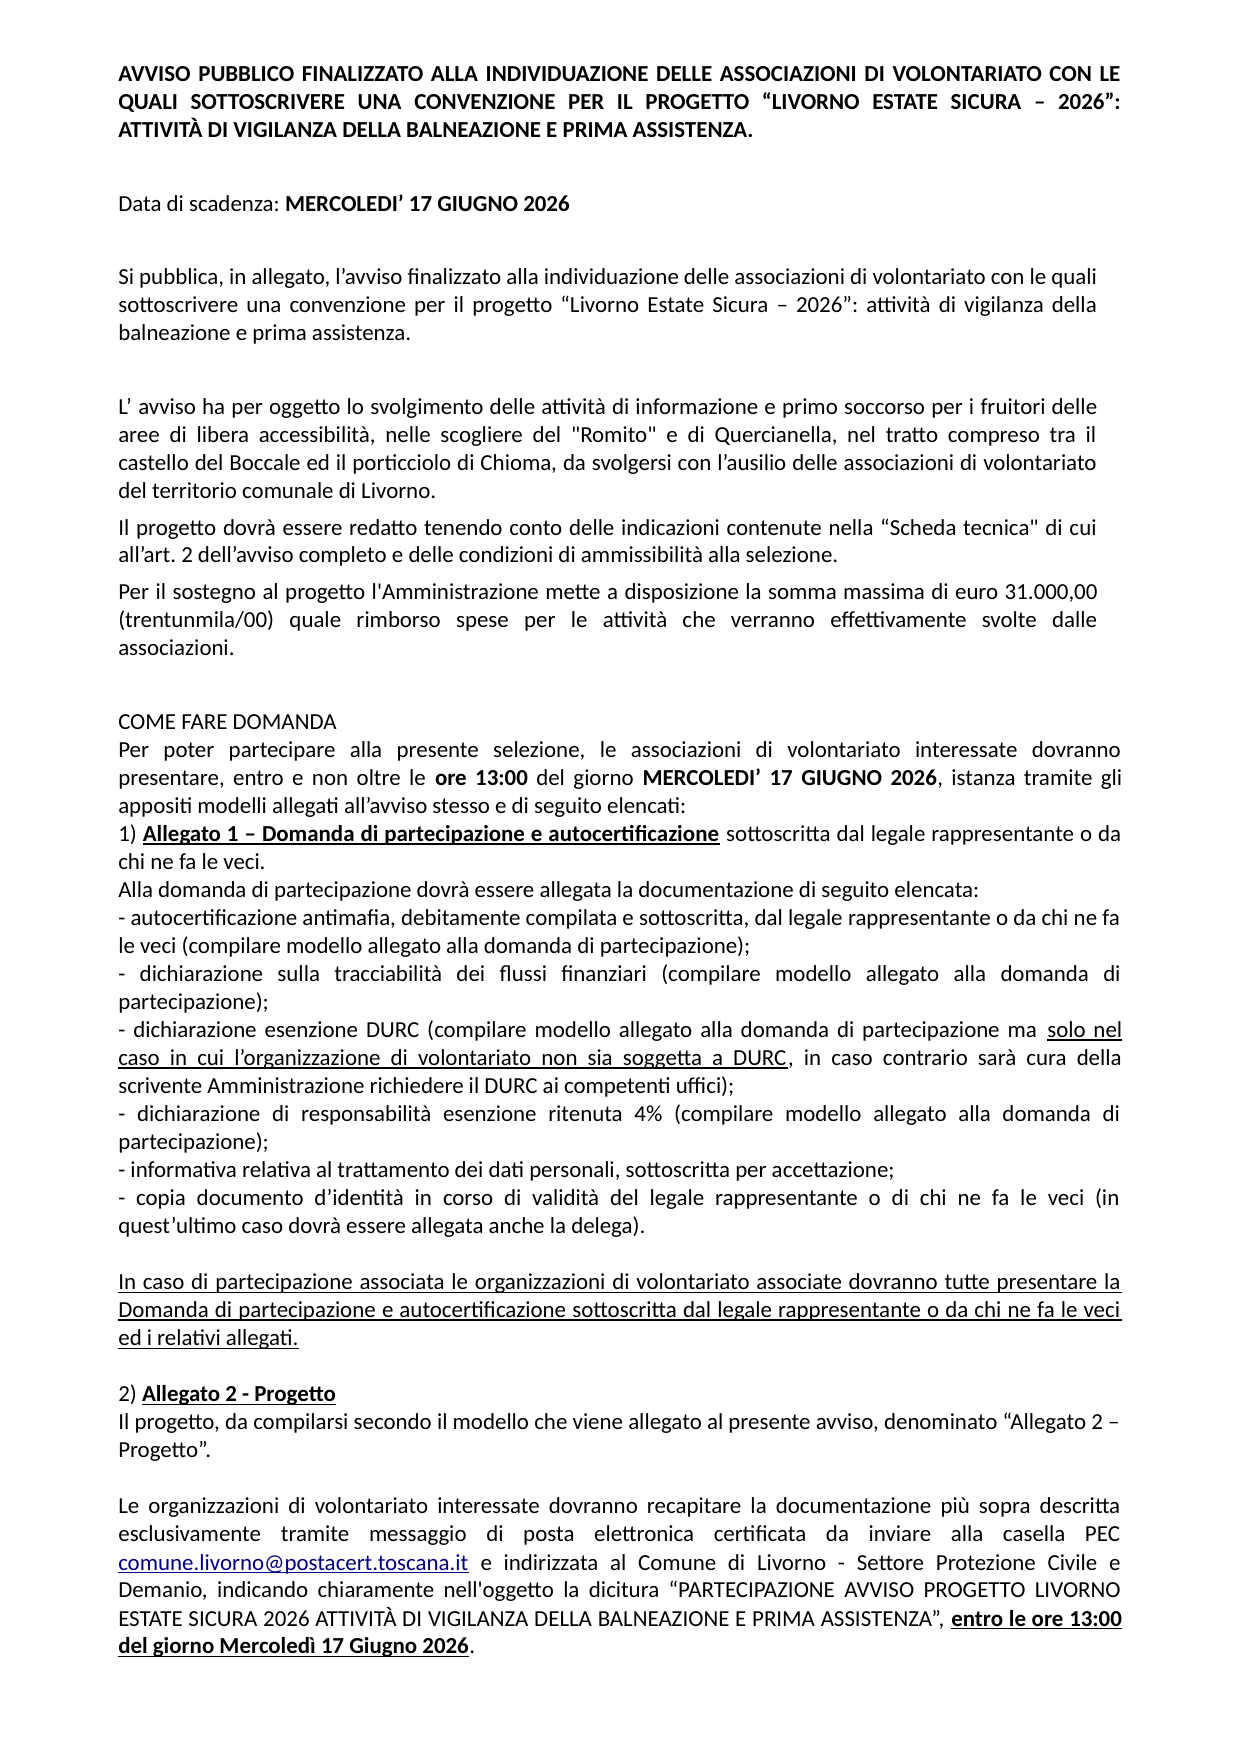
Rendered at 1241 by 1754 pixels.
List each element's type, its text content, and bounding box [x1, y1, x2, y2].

text ed i relativi allegati. [118, 1321, 1122, 1351]
text COME FARE DOMANDA [33, 707, 1122, 735]
text Per poter partecipare alla presente selezione, le associazioni di volontariato interessate dovranno presentare, entro e non oltre le ore 13:00 del giorno MERCOLEDI’ 17 GIUGNO 2026, istanza tramite gli appositi modelli allegati all’avviso stesso e di seguito elencati: [118, 735, 1122, 819]
text Si pubblica, in allegato, l’avviso finalizzato alla individuazione delle associazioni di volontariato con le quali sottoscrivere una convenzione per il progetto “Livorno Estate Sicura – 2026”: attività di vigilanza della balneazione e prima assistenza. [118, 262, 1098, 346]
text 2) Allegato 2 - Progetto [118, 1379, 1122, 1407]
text - dichiarazione di responsabilità esenzione ritenuta 4% (compilare modello allegato alla domanda di partecipazione); [118, 1099, 1122, 1155]
text - autocertificazione antimafia, debitamente compilata e sottoscritta, dal legale rappresentante o da chi ne fa le veci (compilare modello allegato alla domanda di partecipazione); [118, 903, 1122, 959]
text Il progetto dovrà essere redatto tenendo conto delle indicazioni contenute nella “Scheda tecnica" di cui all’art. 2 dell’avviso completo e delle condizioni di ammissibilità alla selezione. [118, 513, 1098, 569]
text - informativa relativa al trattamento dei dati personali, sottoscritta per accettazione; [118, 1155, 1122, 1183]
text In caso di partecipazione associata le organizzazioni di volontariato associate dovranno tutte presentare la [118, 1267, 1122, 1292]
text Per il sostegno al progetto l'Amministrazione mette a disposizione la somma massima di euro 31.000,00 (trentunmila/00) quale rimborso spese per le attività che verranno effettivamente svolte dalle associazioni. [118, 577, 1098, 661]
text - copia documento d’identità in corso di validità del legale rappresentante o di chi ne fa le veci (in quest’ultimo caso dovrà essere allegata anche la delega). [118, 1183, 1122, 1239]
text Il progetto, da compilarsi secondo il modello che viene allegato al presente avviso, denominato “Allegato 2 – Progetto”. [118, 1407, 1122, 1463]
text - dichiarazione sulla tracciabilità dei flussi finanziari (compilare modello allegato alla domanda di partecipazione); [118, 959, 1122, 1015]
text Le organizzazioni di volontariato interessate dovranno recapitare la documentazione più sopra descritta esclusivamente tramite messaggio di posta elettronica certificata da inviare alla casella PEC comune.livorno@postacert.toscana.it e indirizzata al Comune di Livorno - Settore Protezione Civile e Demanio, indicando chiaramente nell'oggetto la dicitura “PARTECIPAZIONE AVVISO PROGETTO LIVORNO ESTATE SICURA 2026 ATTIVITÀ DI VIGILANZA DELLA BALNEAZIONE E PRIMA ASSISTENZA”, entro le ore 13:00 del giorno Mercoledì 17 Giugno 2026. [118, 1492, 1122, 1660]
text Domanda di partecipazione e autocertificazione sottoscritta dal legale rappresentante o da chi ne fa le veci [118, 1293, 1122, 1319]
text 1) Allegato 1 – Domanda di partecipazione e autocertificazione sottoscritta dal legale rappresentante o da chi ne fa le veci. [118, 819, 1122, 875]
text AVVISO PUBBLICO FINALIZZATO ALLA INDIVIDUAZIONE DELLE ASSOCIAZIONI DI VOLONTARIATO CON LE QUALI SOTTOSCRIVERE UNA CONVENZIONE PER IL PROGETTO “LIVORNO ESTATE SICURA – 2026”: ATTIVITÀ DI VIGILANZA DELLA BALNEAZIONE E PRIMA ASSISTENZA. [118, 59, 1122, 143]
text - dichiarazione esenzione DURC (compilare modello allegato alla domanda di partecipazione ma solo nel caso in cui l’organizzazione di volontariato non sia soggetta a DURC, in caso contrario sarà cura della scrivente Amministrazione richiedere il DURC ai competenti uffici); [118, 1015, 1122, 1099]
text Alla domanda di partecipazione dovrà essere allegata la documentazione di seguito elencata: [118, 875, 1122, 903]
text L’ avviso ha per oggetto lo svolgimento delle attività di informazione e primo soccorso per i fruitori delle aree di libera accessibilità, nelle scogliere del "Romito" e di Quercianella, nel tratto compreso tra il castello del Boccale ed il porticciolo di Chioma, da svolgersi con l’ausilio delle associazioni di volontariato del territorio comunale di Livorno. [118, 392, 1098, 504]
text Data di scadenza: MERCOLEDI’ 17 GIUGNO 2026 [118, 189, 1098, 217]
